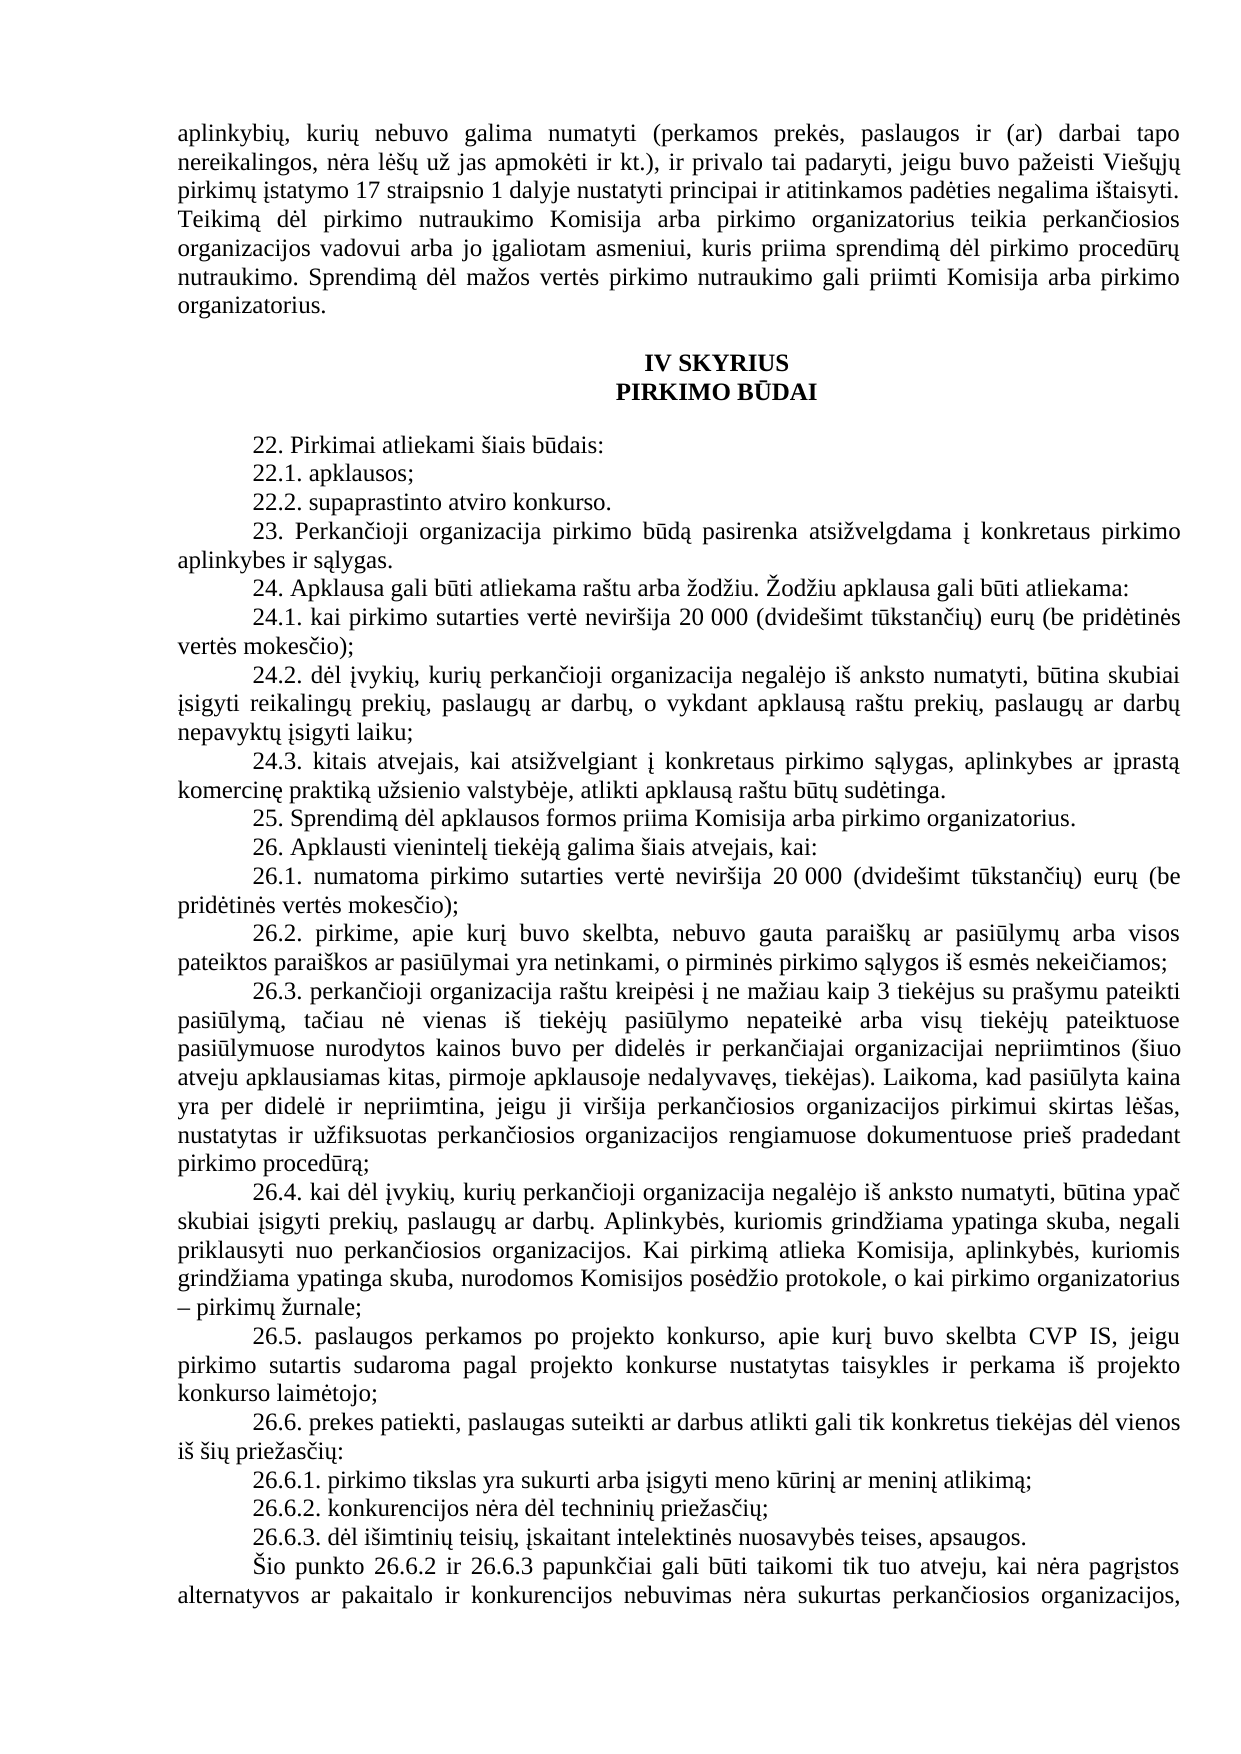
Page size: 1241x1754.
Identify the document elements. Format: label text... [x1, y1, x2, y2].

subtitle 26.6.3. dėl išimtinių teisių, įskaitant intelektinės nuosavybės teises, apsaugos. [177, 1522, 1181, 1551]
subtitle 26.3. perkančioji organizacija raštu kreipėsi į ne mažiau kaip 3 tiekėjus su prašymu pateikti pasiūlymą, tačiau nė vienas iš tiekėjų pasiūlymo nepateikė arba visų tiekėjų pateiktuose pasiūlymuose nurodytos kainos buvo per didelės ir perkančiajai organizacijai nepriimtinos (šiuo atveju apklausiamas kitas, pirmoje apklausoje nedalyvavęs, tiekėjas). Laikoma, kad pasiūlyta kaina yra per didelė ir nepriimtina, jeigu ji viršija perkančiosios organizacijos pirkimui skirtas lėšas, nustatytas ir užfiksuotas perkančiosios organizacijos rengiamuose dokumentuose prieš pradedant pirkimo procedūrą; [177, 976, 1181, 1177]
text IV SKYRIUS [177, 348, 1181, 377]
subtitle 26.5. paslaugos perkamos po projekto konkurso, apie kurį buvo skelbta CVP IS, jeigu pirkimo sutartis sudaroma pagal projekto konkurse nustatytas taisykles ir perkama iš projekto konkurso laimėtojo; [177, 1321, 1181, 1407]
subtitle 26. Apklausti vienintelį tiekėją galima šiais atvejais, kai: [177, 832, 1181, 861]
text Šio punkto 26.6.2 ir 26.6.3 papunkčiai gali būti taikomi tik tuo atveju, kai nėra pagrįstos alternatyvos ar pakaitalo ir konkurencijos nebuvimas nėra sukurtas perkančiosios organizacijos, [177, 1551, 1181, 1608]
subtitle 26.6.1. pirkimo tikslas yra sukurti arba įsigyti meno kūrinį ar meninį atlikimą; [177, 1465, 1181, 1493]
subtitle 23. Perkančioji organizacija pirkimo būdą pasirenka atsižvelgdama į konkretaus pirkimo aplinkybes ir sąlygas. [177, 516, 1181, 573]
text PIRKIMO BŪDAI [177, 377, 1181, 406]
subtitle 26.4. kai dėl įvykių, kurių perkančioji organizacija negalėjo iš anksto numatyti, būtina ypač skubiai įsigyti prekių, paslaugų ar darbų. Aplinkybės, kuriomis grindžiama ypatinga skuba, negali priklausyti nuo perkančiosios organizacijos. Kai pirkimą atlieka Komisija, aplinkybės, kuriomis grindžiama ypatinga skuba, nurodomos Komisijos posėdžio protokole, o kai pirkimo organizatorius – pirkimų žurnale; [177, 1177, 1181, 1321]
subtitle 24.1. kai pirkimo sutarties vertė neviršija 20 000 (dvidešimt tūkstančių) eurų (be pridėtinės vertės mokesčio); [177, 602, 1181, 660]
subtitle 22.1. apklausos; [177, 458, 1181, 487]
subtitle 22. Pirkimai atliekami šiais būdais: [177, 430, 1181, 458]
subtitle 26.2. pirkime, apie kurį buvo skelbta, nebuvo gauta paraiškų ar pasiūlymų arba visos pateiktos paraiškos ar pasiūlymai yra netinkami, o pirminės pirkimo sąlygos iš esmės nekeičiamos; [177, 918, 1181, 976]
subtitle aplinkybių, kurių nebuvo galima numatyti (perkamos prekės, paslaugos ir (ar) darbai tapo nereikalingos, nėra lėšų už jas apmokėti ir kt.), ir privalo tai padaryti, jeigu buvo pažeisti Viešųjų pirkimų įstatymo 17 straipsnio 1 dalyje nustatyti principai ir atitinkamos padėties negalima ištaisyti. Teikimą dėl pirkimo nutraukimo Komisija arba pirkimo organizatorius teikia perkančiosios organizacijos vadovui arba jo įgaliotam asmeniui, kuris priima sprendimą dėl pirkimo procedūrų nutraukimo. Sprendimą dėl mažos vertės pirkimo nutraukimo gali priimti Komisija arba pirkimo organizatorius. [177, 118, 1181, 319]
subtitle 24. Apklausa gali būti atliekama raštu arba žodžiu. Žodžiu apklausa gali būti atliekama: [177, 573, 1181, 602]
subtitle 26.6.2. konkurencijos nėra dėl techninių priežasčių; [177, 1493, 1181, 1522]
subtitle 22.2. supaprastinto atviro konkurso. [177, 487, 1181, 516]
subtitle 26.6. prekes patiekti, paslaugas suteikti ar darbus atlikti gali tik konkretus tiekėjas dėl vienos iš šių priežasčių: [177, 1407, 1181, 1465]
subtitle 24.3. kitais atvejais, kai atsižvelgiant į konkretaus pirkimo sąlygas, aplinkybes ar įprastą komercinę praktiką užsienio valstybėje, atlikti apklausą raštu būtų sudėtinga. [177, 746, 1181, 803]
subtitle 26.1. numatoma pirkimo sutarties vertė neviršija 20 000 (dvidešimt tūkstančių) eurų (be pridėtinės vertės mokesčio); [177, 861, 1181, 918]
subtitle 25. Sprendimą dėl apklausos formos priima Komisija arba pirkimo organizatorius. [177, 803, 1181, 832]
subtitle 24.2. dėl įvykių, kurių perkančioji organizacija negalėjo iš anksto numatyti, būtina skubiai įsigyti reikalingų prekių, paslaugų ar darbų, o vykdant apklausą raštu prekių, paslaugų ar darbų nepavyktų įsigyti laiku; [177, 660, 1181, 746]
